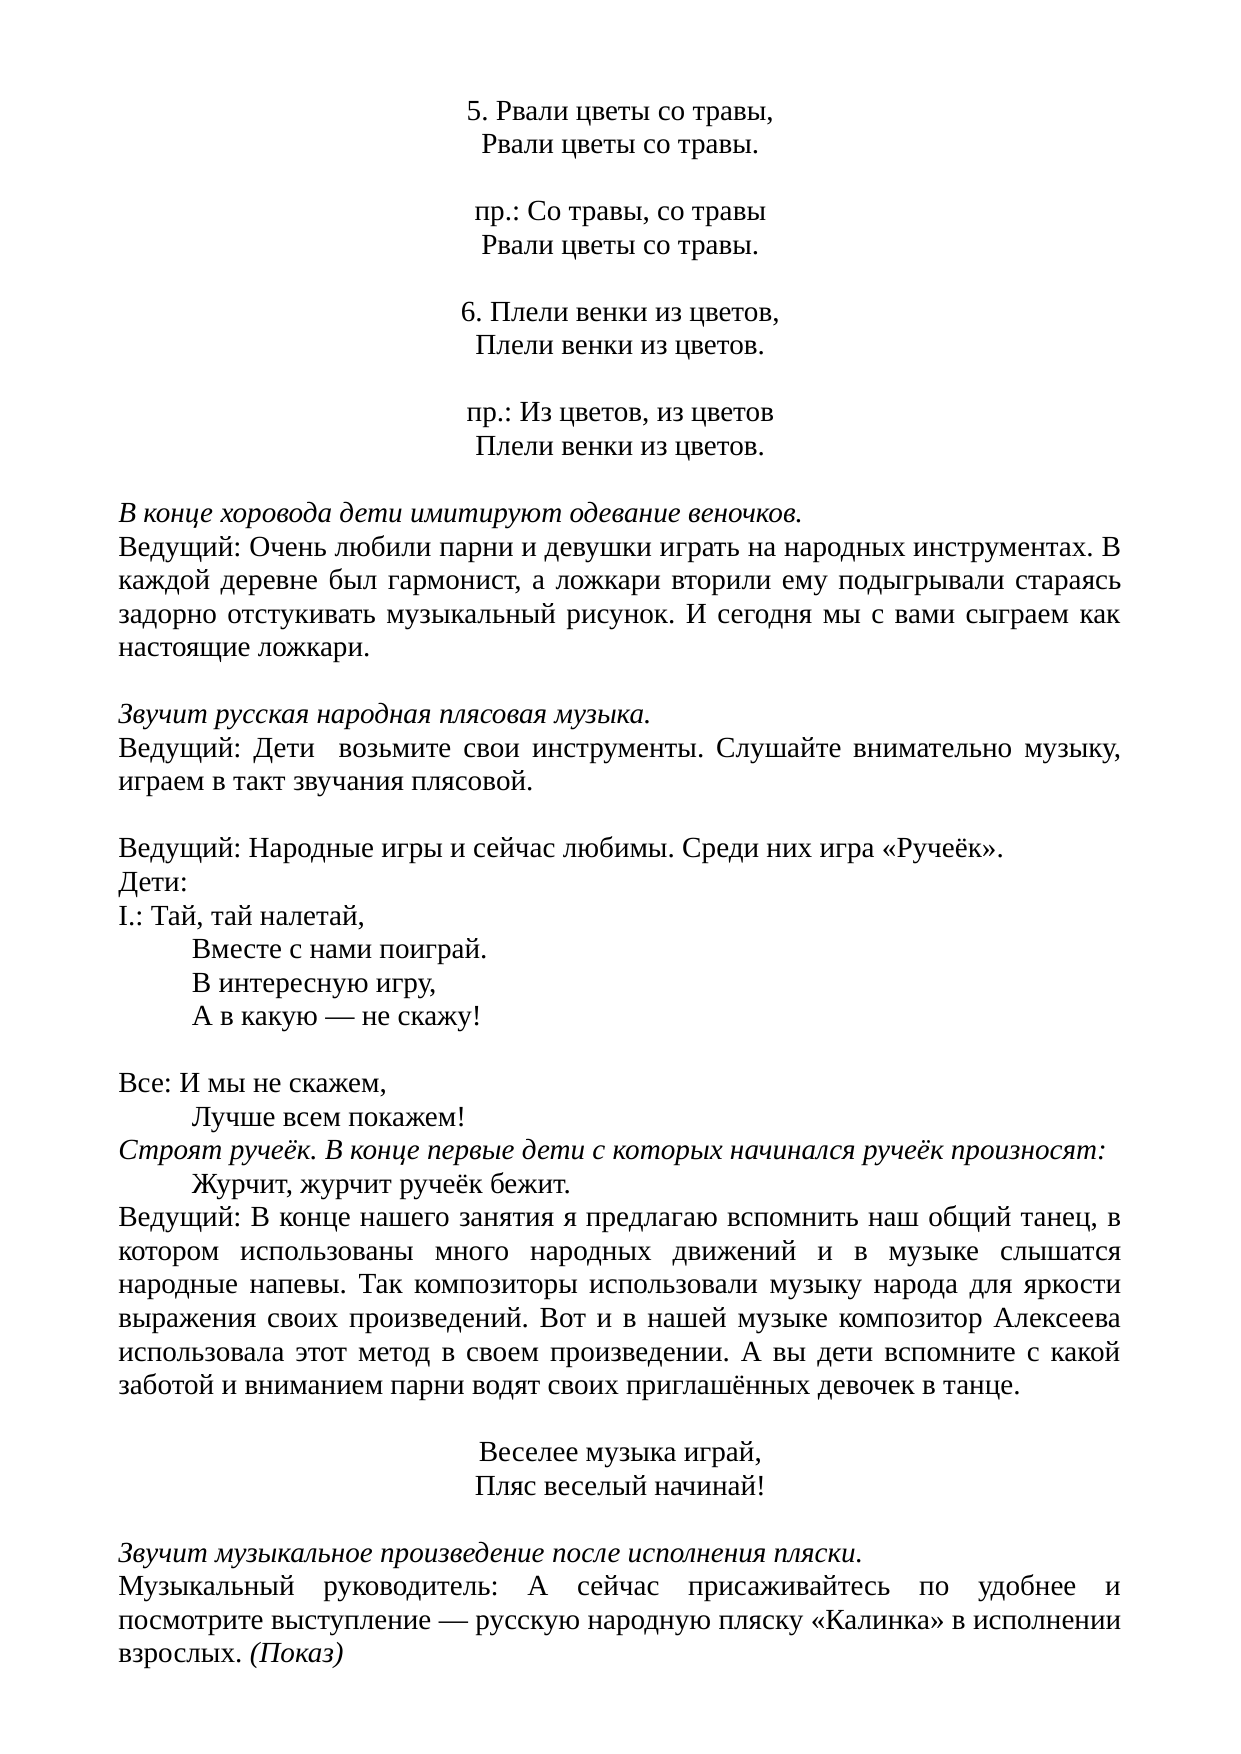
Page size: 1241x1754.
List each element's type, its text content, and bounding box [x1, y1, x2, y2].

text Рвали цветы со травы. [118, 227, 1122, 260]
text Плели венки из цветов. [118, 428, 1122, 462]
text А в какую — не скажу! [118, 998, 1122, 1032]
text Ведущий: Очень любили парни и девушки играть на народных инструментах. В каждой деревне был гармонист, а ложкари вторили ему подыгрывали стараясь задорно отстукивать музыкальный рисунок. И сегодня мы с вами сыграем как настоящие ложкари. [118, 529, 1122, 663]
text В интересную игру, [118, 965, 1122, 998]
text Звучит музыкальное произведение после исполнения пляски. [118, 1535, 1122, 1568]
text Звучит русская народная плясовая музыка. [118, 696, 1122, 730]
text Строят ручеёк. В конце первые дети с которых начинался ручеёк произносят: [118, 1132, 1122, 1166]
text Вместе с нами поиграй. [118, 931, 1122, 965]
text I.: Тай, тай налетай, [118, 898, 1122, 931]
text 6. Плели венки из цветов, [118, 294, 1122, 327]
text Пляс веселый начинай! [118, 1468, 1122, 1501]
text пр.: Из цветов, из цветов [118, 394, 1122, 428]
text В конце хоровода дети имитируют одевание веночков. [118, 495, 1122, 529]
text Веселее музыка играй, [118, 1434, 1122, 1468]
text Музыкальный руководитель: А сейчас присаживайтесь по удобнее и посмотрите выступление — русскую народную пляску «Калинка» в исполнении взрослых. (Показ) [118, 1568, 1122, 1669]
text 5. Рвали цветы со травы, [118, 93, 1122, 126]
text Ведущий: Дети возьмите свои инструменты. Слушайте внимательно музыку, играем в такт звучания плясовой. [118, 730, 1122, 797]
text Плели венки из цветов. [118, 327, 1122, 361]
text Лучше всем покажем! [118, 1099, 1122, 1132]
text Дети: [118, 864, 1122, 898]
text пр.: Со травы, со травы [118, 193, 1122, 227]
text Все: И мы не скажем, [118, 1065, 1122, 1099]
text Рвали цветы со травы. [118, 126, 1122, 160]
text Журчит, журчит ручеёк бежит. [118, 1166, 1122, 1199]
text Ведущий: Народные игры и сейчас любимы. Среди них игра «Ручеёк». [118, 831, 1122, 864]
text Ведущий: В конце нашего занятия я предлагаю вспомнить наш общий танец, в котором использованы много народных движений и в музыке слышатся народные напевы. Так композиторы использовали музыку народа для яркости выражения своих произведений. Вот и в нашей музыке композитор Алексеева использовала этот метод в своем произведении. А вы дети вспомните с какой заботой и вниманием парни водят своих приглашённых девочек в танце. [118, 1199, 1122, 1401]
